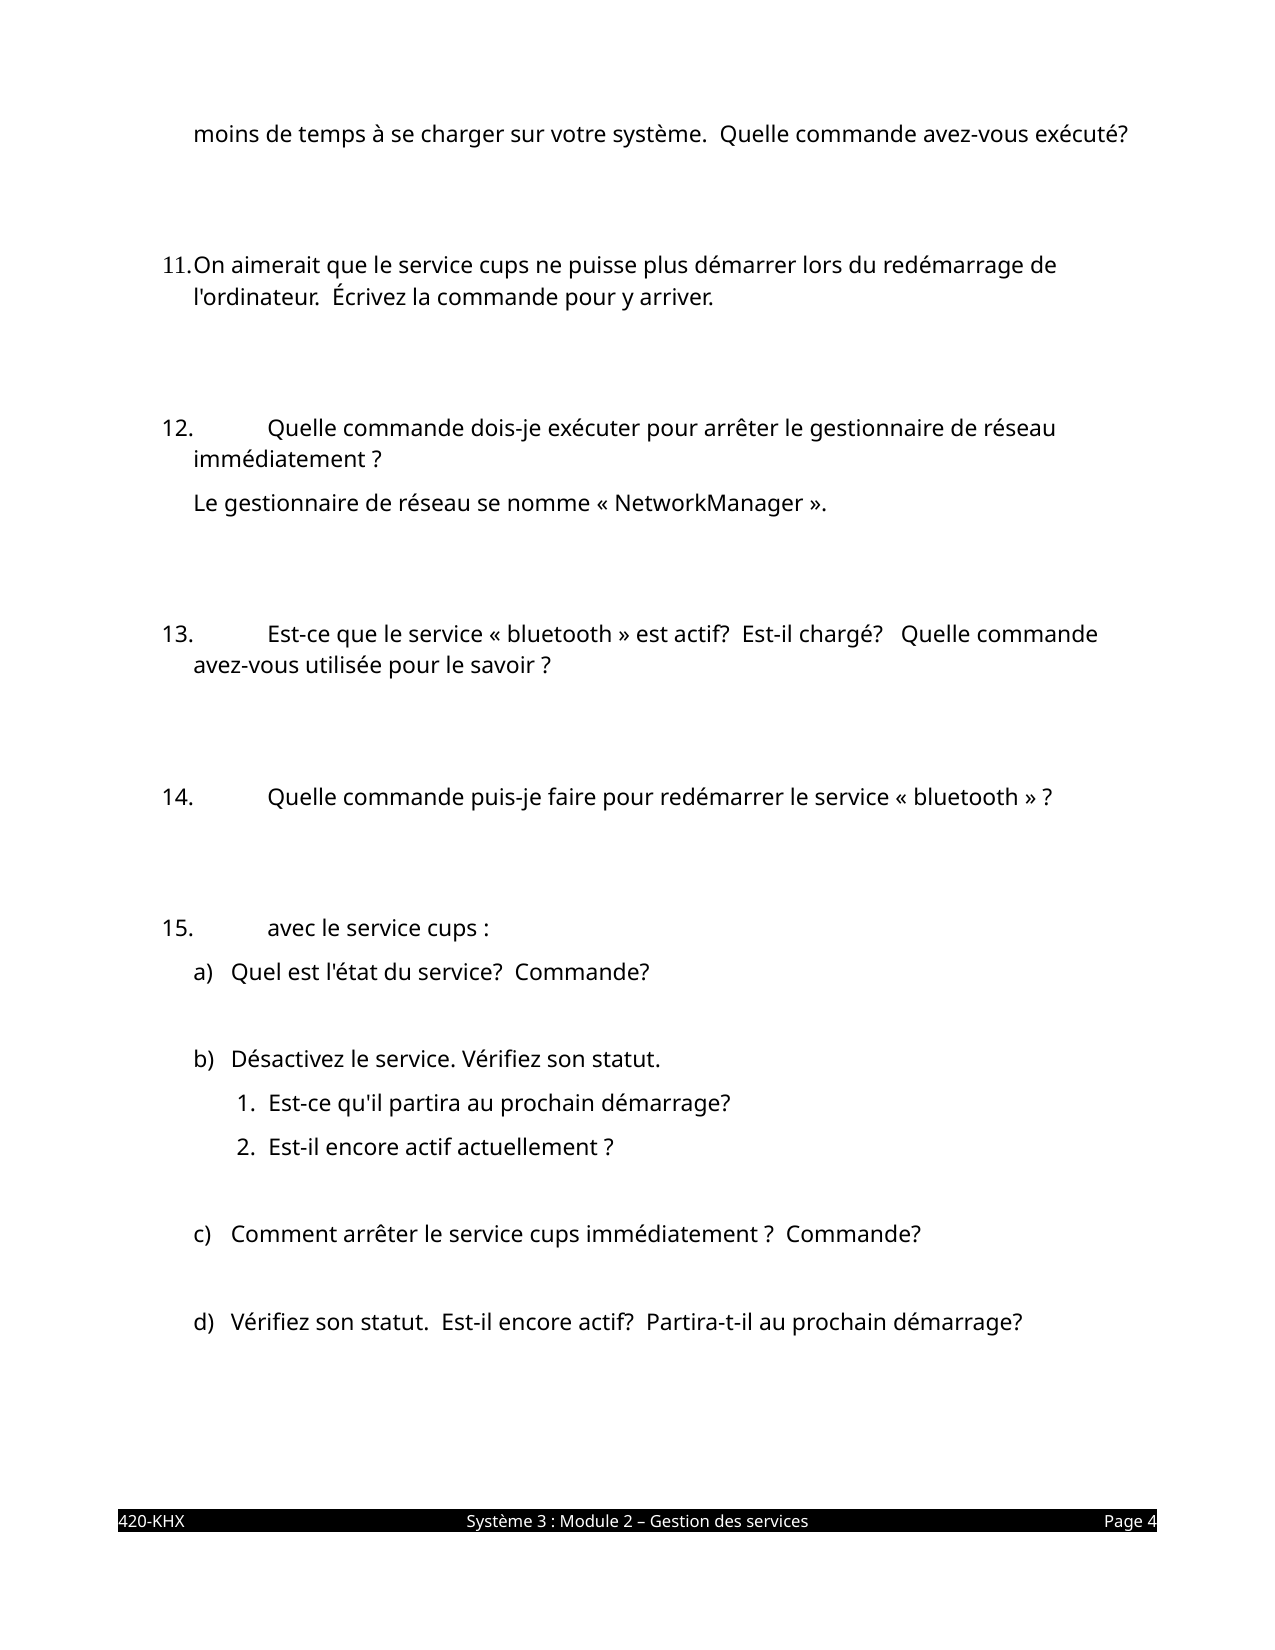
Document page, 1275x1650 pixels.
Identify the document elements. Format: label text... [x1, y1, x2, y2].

list avec le service cups : [156, 912, 1157, 943]
list Comment arrêter le service cups immédiatement ? Commande? [193, 1218, 1157, 1249]
list moins de temps à se charger sur votre système. Quelle commande avez-vous exécuté? [156, 118, 1157, 149]
list Quel est l'état du service? Commande? [193, 956, 1157, 987]
list Est-il encore actif actuellement ? [231, 1131, 1157, 1162]
list Quelle commande puis-je faire pour redémarrer le service « bluetooth » ? [156, 781, 1157, 812]
list Quelle commande dois-je exécuter pour arrêter le gestionnaire de réseau immédiatement ? [156, 412, 1157, 474]
list Est-ce que le service « bluetooth » est actif? Est-il chargé? Quelle commande avez-vous utilisée pour le savoir ? [156, 618, 1157, 681]
list Est-ce qu'il partira au prochain démarrage? [231, 1087, 1157, 1118]
list Vérifiez son statut. Est-il encore actif? Partira-t-il au prochain démarrage? [193, 1306, 1157, 1337]
list On aimerait que le service cups ne puisse plus démarrer lors du redémarrage de l'ordinateur. Écrivez la commande pour y arriver. [156, 249, 1157, 312]
list Le gestionnaire de réseau se nomme « NetworkManager ». [156, 487, 1157, 518]
list Désactivez le service. Vérifiez son statut. [193, 1043, 1157, 1074]
